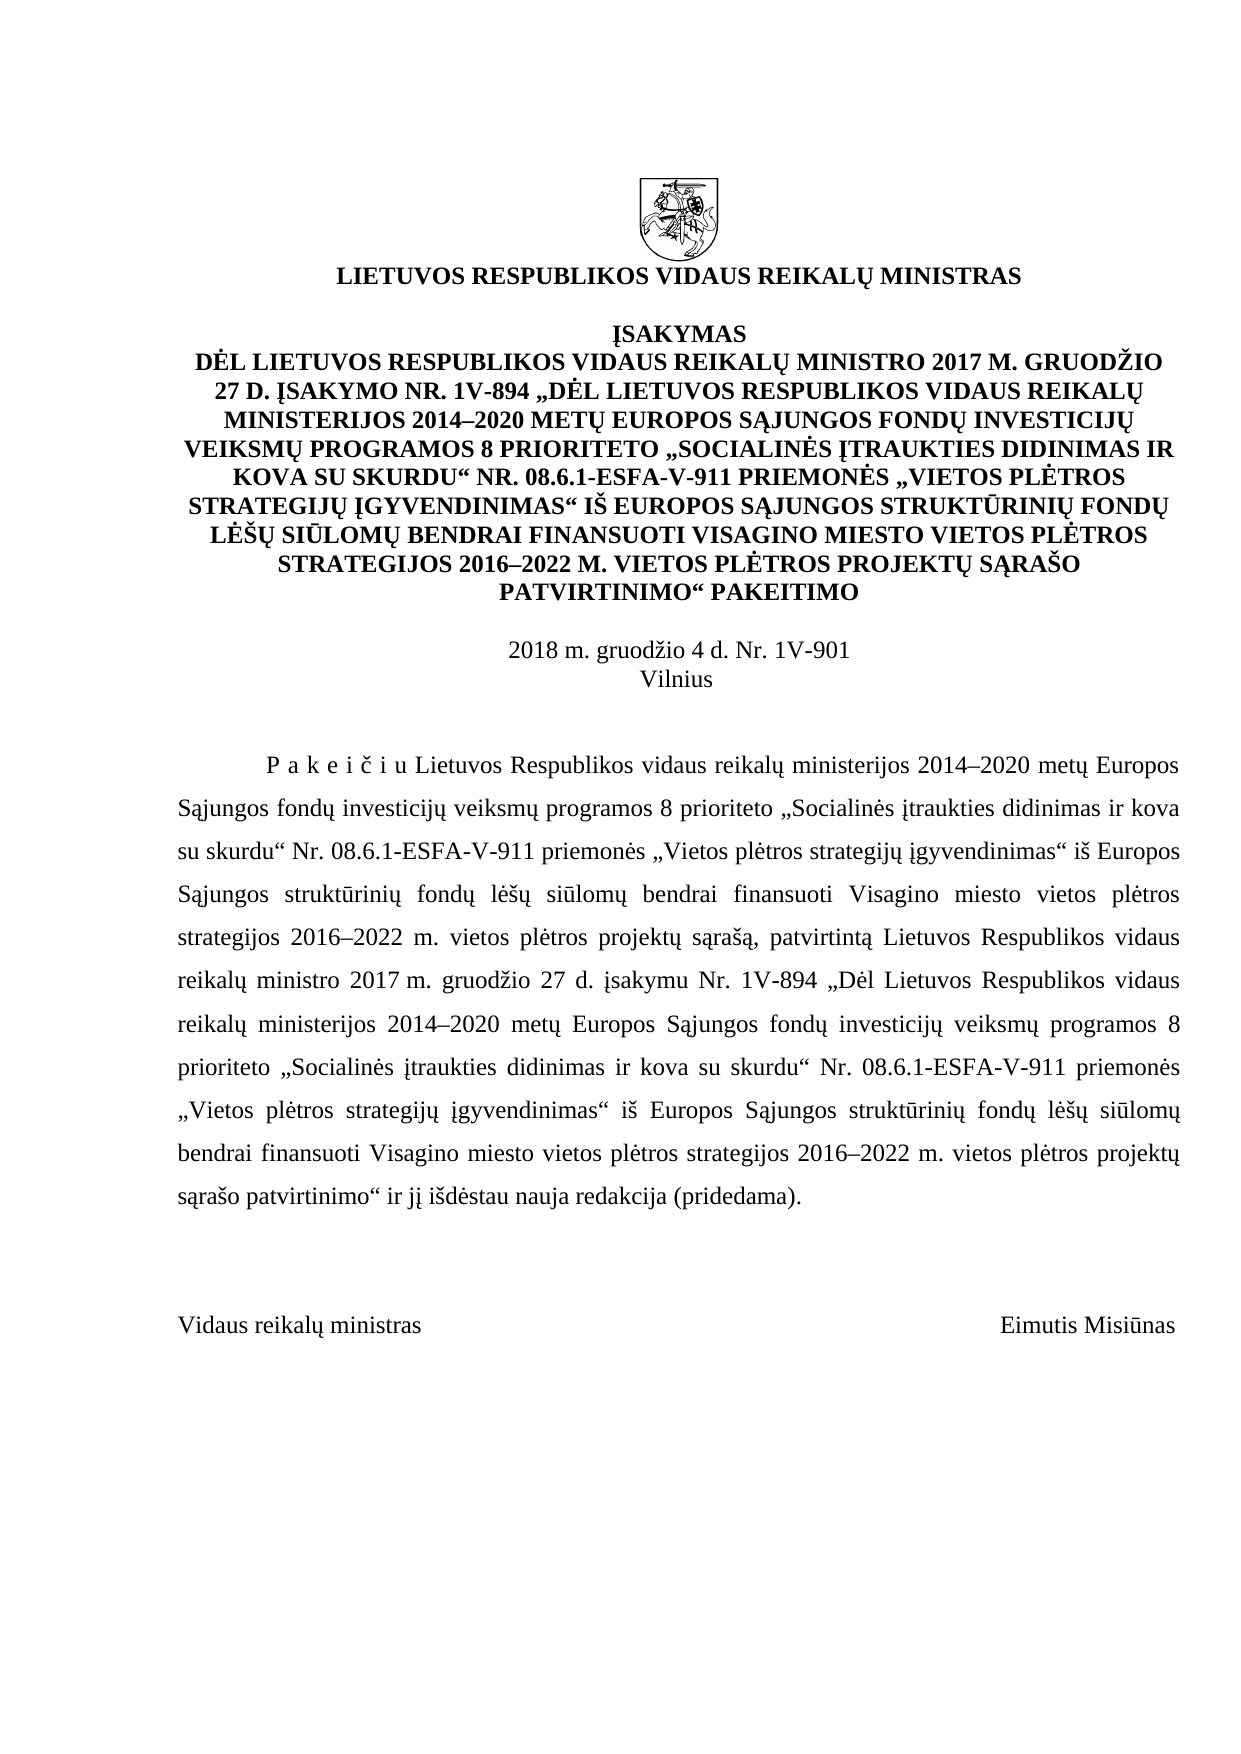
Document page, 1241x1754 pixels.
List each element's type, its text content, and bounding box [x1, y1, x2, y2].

text DĖL LIETUVOS RESPUBLIKOS VIDAUS REIKALŲ MINISTRO 2017 M. GRUODŽIO 27 D. ĮSAKYMO NR. 1V-894 „DĖL LIETUVOS RESPUBLIKOS VIDAUS REIKALŲ MINISTERIJOS 2014–2020 METŲ EUROPOS SĄJUNGOS FONDŲ INVESTICIJŲ VEIKSMŲ PROGRAMOS 8 PRIORITETO „SOCIALINĖS ĮTRAUKTIES DIDINIMAS IR KOVA SU SKURDU“ NR. 08.6.1-ESFA-V-911 PRIEMONĖS „VIETOS PLĖTROS STRATEGIJŲ ĮGYVENDINIMAS“ IŠ EUROPOS SĄJUNGOS STRUKTŪRINIŲ FONDŲ LĖŠŲ SIŪLOMŲ BENDRAI FINANSUOTI VISAGINO MIESTO VIETOS PLĖTROS STRATEGIJOS 2016–2022 M. VIETOS PLĖTROS PROJEKTŲ SĄRAŠO PATVIRTINIMO“ PAKEITIMO [177, 347, 1181, 606]
text LIETUVOS RESPUBLIKOS VIDAUS REIKALŲ MINISTRAS [177, 261, 1181, 290]
text Vilnius [177, 664, 1181, 692]
text 2018 m. gruodžio 4 d. Nr. 1V-901 [177, 635, 1181, 664]
text Vidaus reikalų ministras Eimutis Misiūnas [177, 1311, 1181, 1339]
text P a k e i č i u Lietuvos Respublikos vidaus reikalų ministerijos 2014–2020 metų Europos Sąjungos fondų investicijų veiksmų programos 8 prioriteto „Socialinės įtraukties didinimas ir kova su skurdu“ Nr. 08.6.1-ESFA-V-911 priemonės „Vietos plėtros strategijų įgyvendinimas“ iš Europos Sąjungos struktūrinių fondų lėšų siūlomų bendrai finansuoti Visagino miesto vietos plėtros strategijos 2016–2022 m. vietos plėtros projektų sąrašą, patvirtintą Lietuvos Respublikos vidaus reikalų ministro 2017 m. gruodžio 27 d. įsakymu Nr. 1V-894 „Dėl Lietuvos Respublikos vidaus reikalų ministerijos 2014–2020 metų Europos Sąjungos fondų investicijų veiksmų programos 8 prioriteto „Socialinės įtraukties didinimas ir kova su skurdu“ Nr. 08.6.1-ESFA-V-911 priemonės „Vietos plėtros strategijų įgyvendinimas“ iš Europos Sąjungos struktūrinių fondų lėšų siūlomų bendrai finansuoti Visagino miesto vietos plėtros strategijos 2016–2022 m. vietos plėtros projektų sąrašo patvirtinimo“ ir jį išdėstau nauja redakcija (pridedama). [177, 750, 1181, 1210]
text ĮSAKYMAS [177, 319, 1181, 347]
